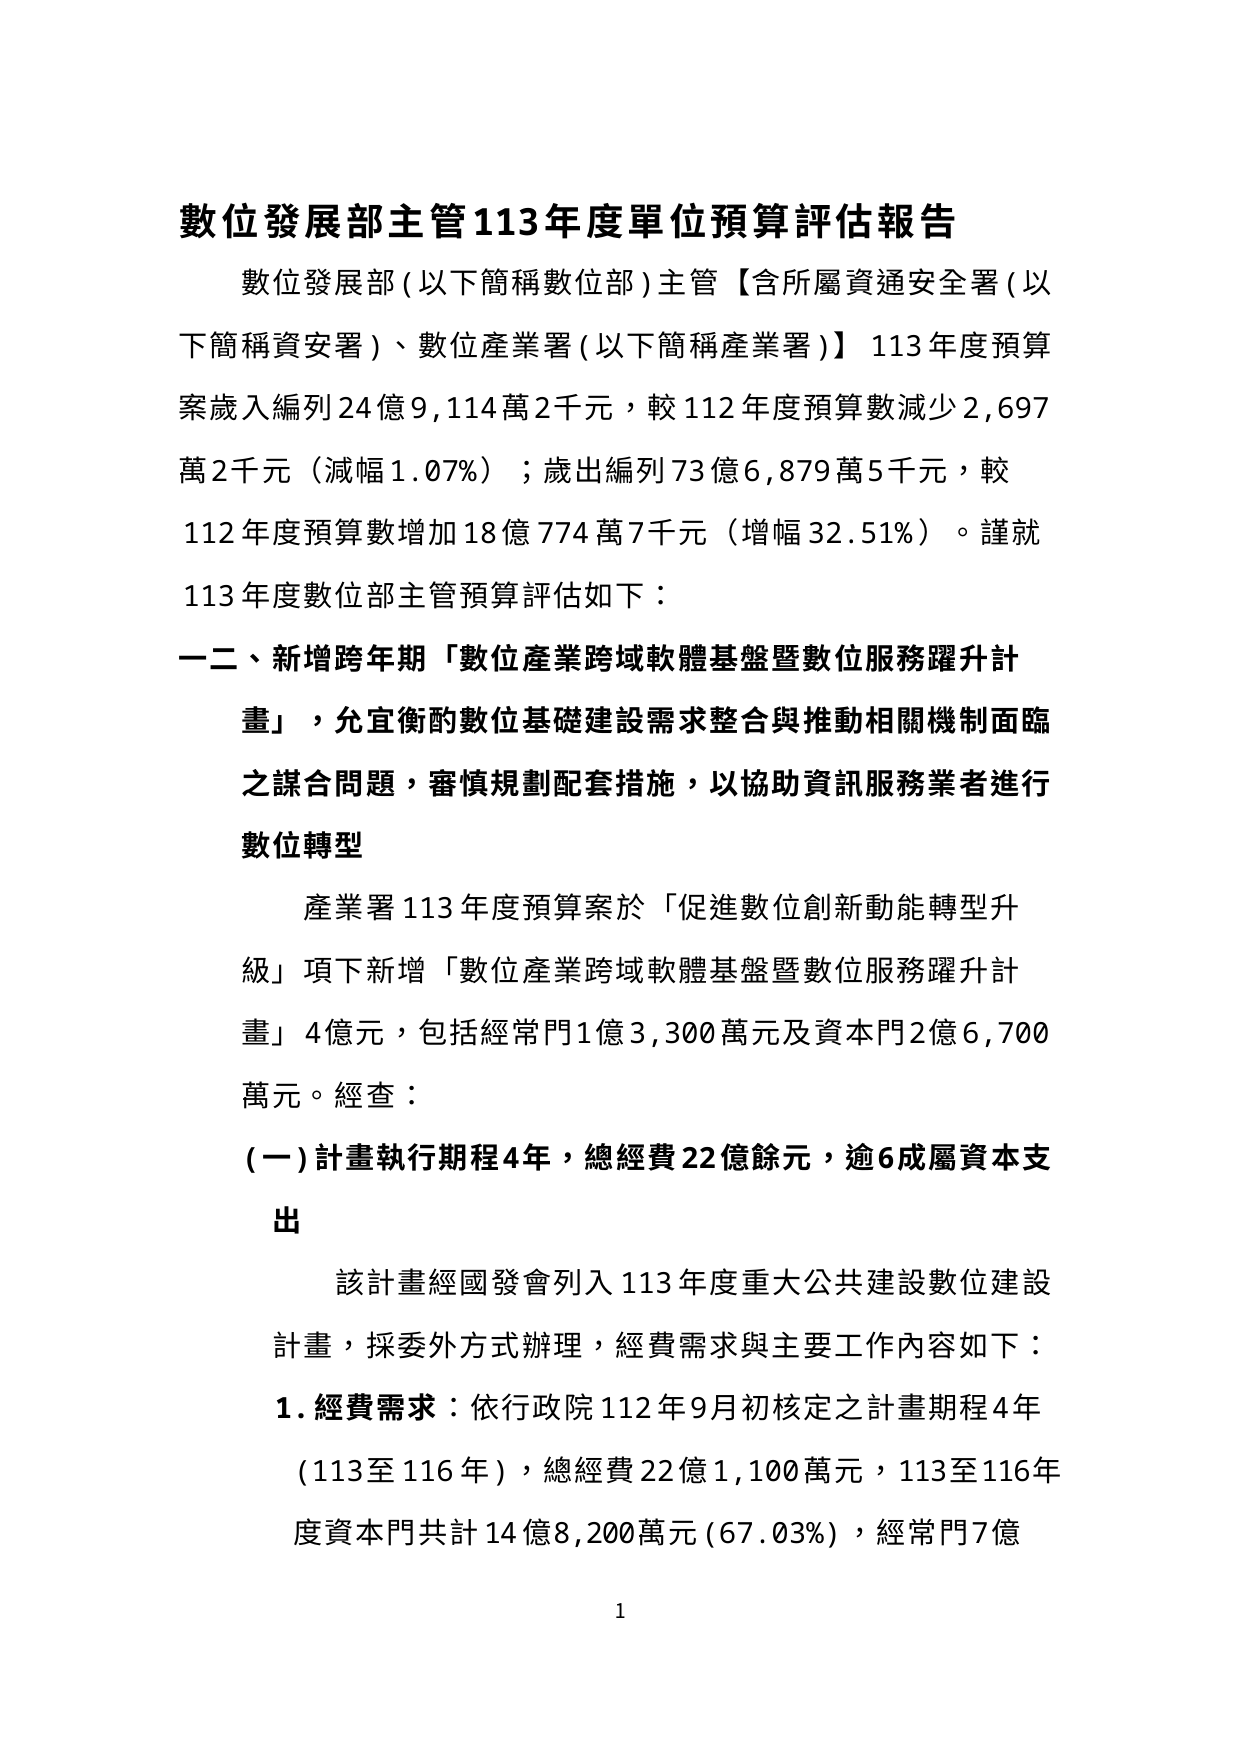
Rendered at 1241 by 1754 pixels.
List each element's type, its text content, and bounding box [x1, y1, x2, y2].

text 數位發展部(以下簡稱數位部)主管【含所屬資通安全署(以下簡稱資安署)、數位產業署(以下簡稱產業署)】113年度預算案歲入編列24億9,114萬2千元，較112年度預算數減少2,697萬2千元（減幅1.07%）；歲出編列73億6,879萬5千元，較112年度預算數增加18億774萬7千元（增幅32.51%）。謹就113年度數位部主管預算評估如下： [177, 240, 1063, 615]
text (一)計畫執行期程4年，總經費22億餘元，逾6成屬資本支出 [236, 1115, 1063, 1240]
text 1.經費需求：依行政院112年9月初核定之計畫期程4年(113至116年)，總經費22億1,100萬元，113至116年度資本門共計14億8,200萬元(67.03%)，經常門7億 [266, 1365, 1063, 1552]
text 產業署113年度預算案於「促進數位創新動能轉型升級」項下新增「數位產業跨域軟體基盤暨數位服務躍升計畫」4億元，包括經常門1億3,300萬元及資本門2億6,700萬元。經查： [236, 865, 1063, 1115]
text 該計畫經國發會列入113年度重大公共建設數位建設計畫，採委外方式辦理，經費需求與主要工作內容如下： [266, 1240, 1063, 1365]
text 一二、新增跨年期「數位產業跨域軟體基盤暨數位服務躍升計畫」，允宜衡酌數位基礎建設需求整合與推動相關機制面臨之謀合問題，審慎規劃配套措施，以協助資訊服務業者進行數位轉型 [177, 615, 1063, 865]
text 數位發展部主管113年度單位預算評估報告 [177, 177, 1063, 240]
